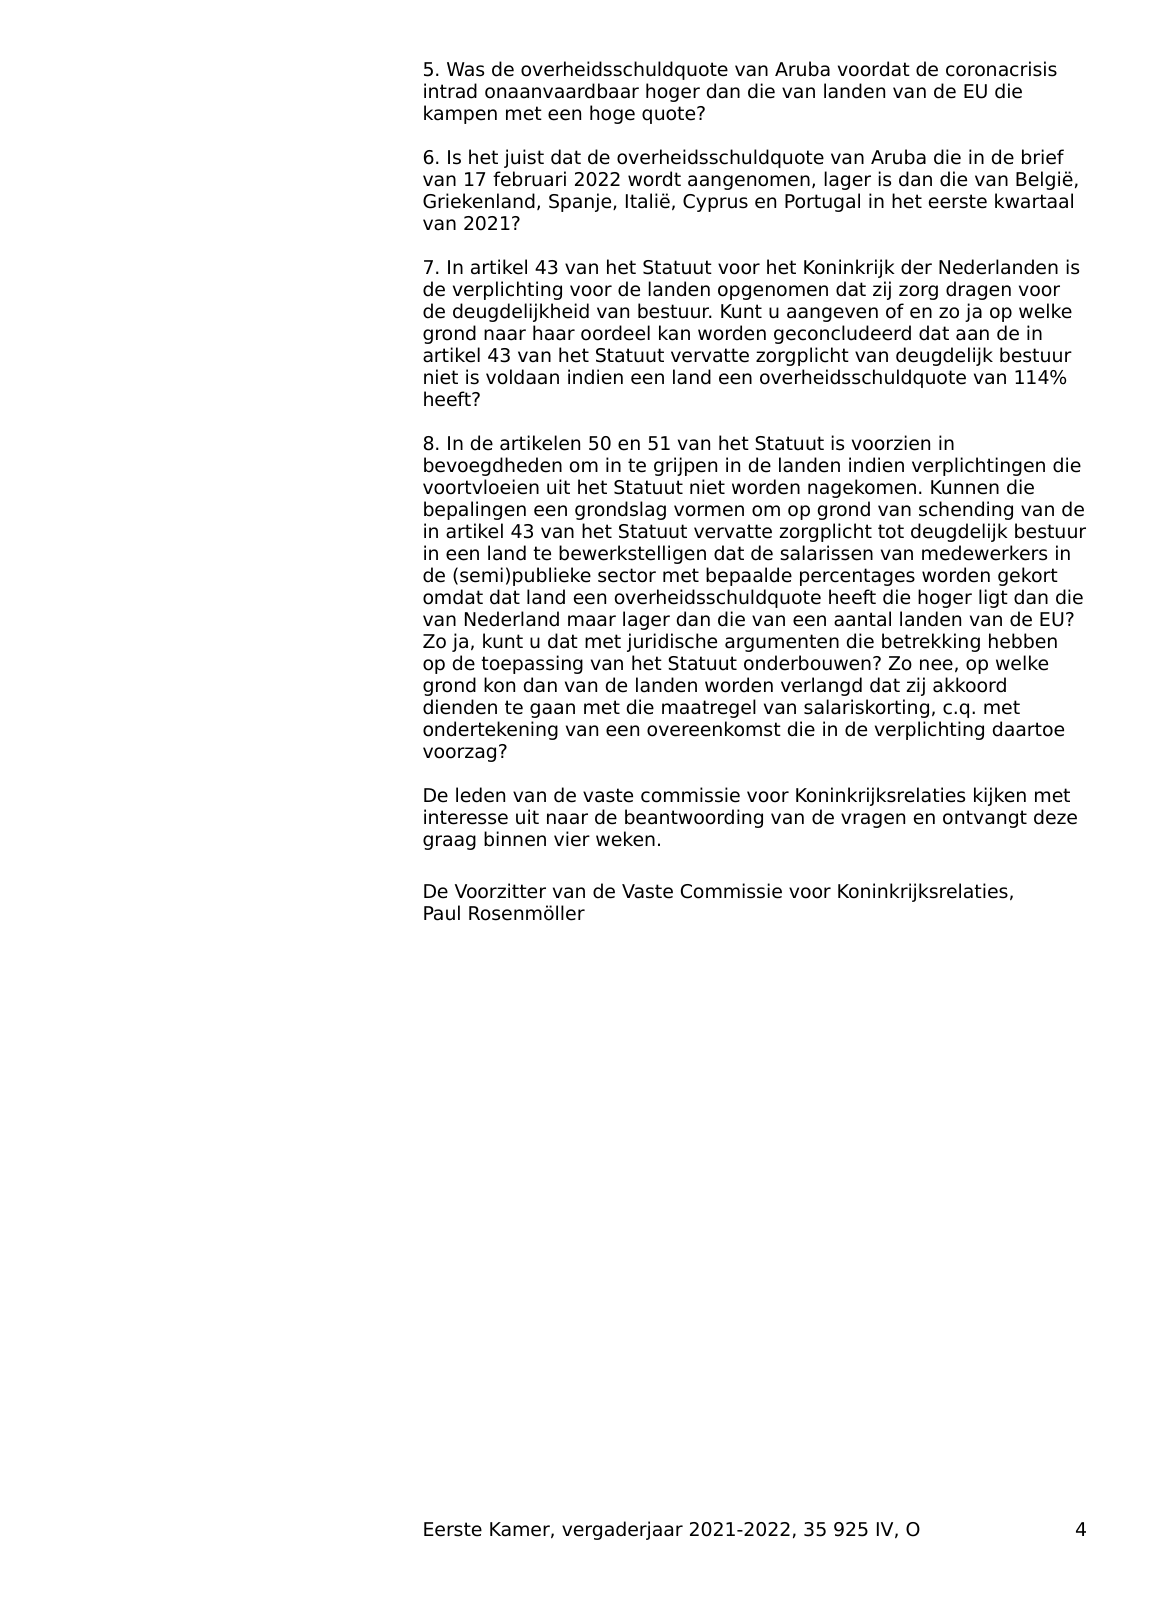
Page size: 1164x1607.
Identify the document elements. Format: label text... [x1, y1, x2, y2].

text 6. Is het juist dat de overheidsschuldquote van Aruba die in de brief van 17 februari 2022 wordt aangenomen, lager is dan die van België, Griekenland, Spanje, Italië, Cyprus en Portugal in het eerste kwartaal van 2021? [422, 147, 1087, 235]
text De leden van de vaste commissie voor Koninkrijksrelaties kijken met interesse uit naar de beantwoording van de vragen en ontvangt deze graag binnen vier weken. [422, 785, 1087, 851]
text 7. In artikel 43 van het Statuut voor het Koninkrijk der Nederlanden is de verplichting voor de landen opgenomen dat zij zorg dragen voor de deugdelijkheid van bestuur. Kunt u aangeven of en zo ja op welke grond naar haar oordeel kan worden geconcludeerd dat aan de in artikel 43 van het Statuut vervatte zorgplicht van deugdelijk bestuur niet is voldaan indien een land een overheidsschuldquote van 114% heeft? [422, 257, 1087, 411]
text De Voorzitter van de Vaste Commissie voor Koninkrijksrelaties, Paul Rosenmöller [422, 881, 1087, 925]
text 8. In de artikelen 50 en 51 van het Statuut is voorzien in bevoegdheden om in te grijpen in de landen indien verplichtingen die voortvloeien uit het Statuut niet worden nagekomen. Kunnen die bepalingen een grondslag vormen om op grond van schending van de in artikel 43 van het Statuut vervatte zorgplicht tot deugdelijk bestuur in een land te bewerkstelligen dat de salarissen van medewerkers in de (semi)publieke sector met bepaalde percentages worden gekort omdat dat land een overheidsschuldquote heeft die hoger ligt dan die van Nederland maar lager dan die van een aantal landen van de EU? Zo ja, kunt u dat met juridische argumenten die betrekking hebben op de toepassing van het Statuut onderbouwen? Zo nee, op welke grond kon dan van de landen worden verlangd dat zij akkoord dienden te gaan met die maatregel van salariskorting, c.q. met ondertekening van een overeenkomst die in de verplichting daartoe voorzag? [422, 433, 1087, 763]
text 5. Was de overheidsschuldquote van Aruba voordat de coronacrisis intrad onaanvaardbaar hoger dan die van landen van de EU die kampen met een hoge quote? [422, 59, 1087, 125]
